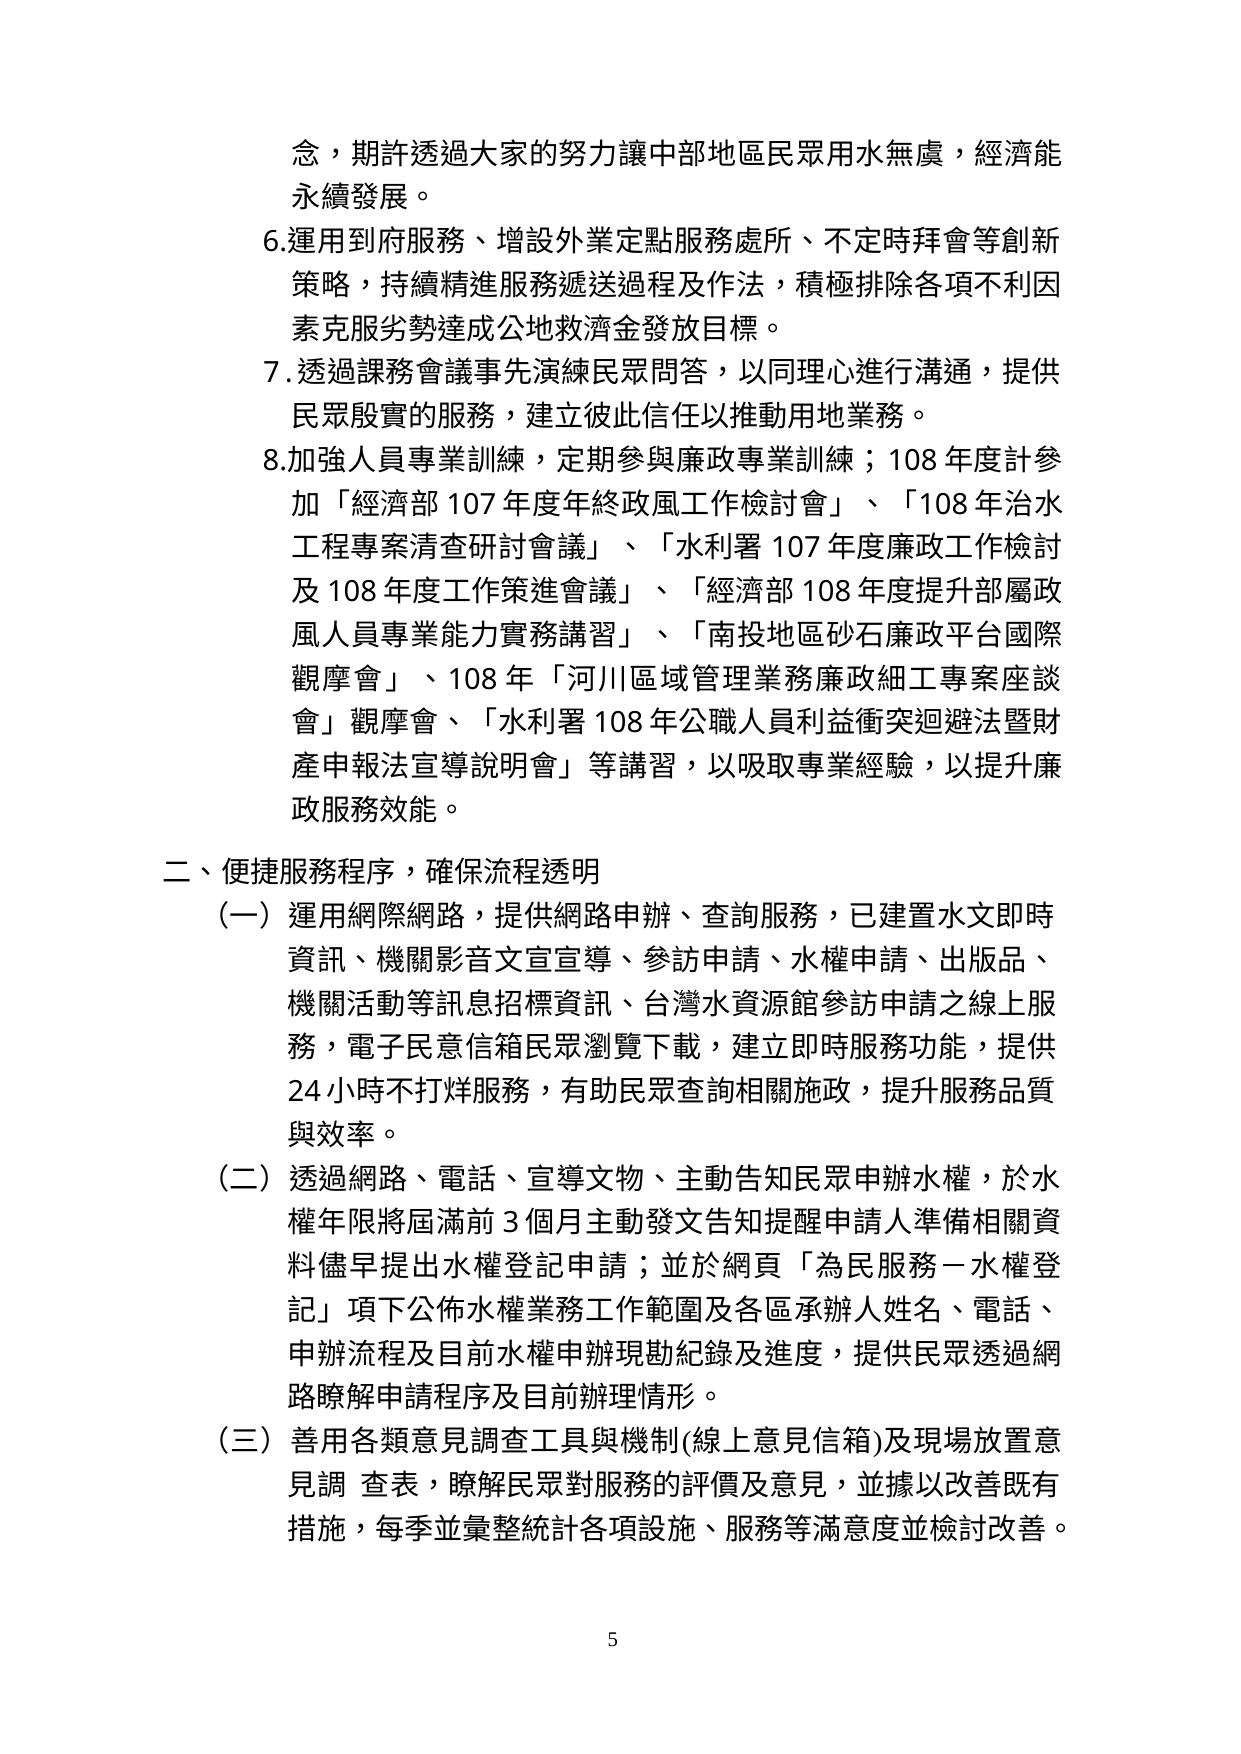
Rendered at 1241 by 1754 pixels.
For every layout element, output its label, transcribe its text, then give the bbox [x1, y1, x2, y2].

text 二、便捷服務程序，確保流程透明 [162, 848, 1063, 892]
text 7.透過課務會議事先演練民眾問答，以同理心進行溝通，提供民眾殷實的服務，建立彼此信任以推動用地業務。 [262, 348, 1063, 435]
text （二）透過網路、電話、宣導文物、主動告知民眾申辦水權，於水權年限將屆滿前3個月主動發文告知提醒申請人準備相關資料儘早提出水權登記申請；並於網頁「為民服務－水權登記」項下公佈水權業務工作範圍及各區承辦人姓名、電話、申辦流程及目前水權申辦現勘紀錄及進度，提供民眾透過網路瞭解申請程序及目前辦理情形。 [200, 1154, 1063, 1417]
text 8.加強人員專業訓練，定期參與廉政專業訓練；108年度計參加「經濟部107年度年終政風工作檢討會」、「108年治水工程專案清查研討會議」、「水利署107年度廉政工作檢討及108年度工作策進會議」、「經濟部108年度提升部屬政風人員專業能力實務講習」、「南投地區砂石廉政平台國際觀摩會」、108年「河川區域管理業務廉政細工專案座談會」觀摩會、「水利署108年公職人員利益衝突迴避法暨財產申報法宣導說明會」等講習，以吸取專業經驗，以提升廉政服務效能。 [262, 435, 1063, 829]
text 6.運用到府服務、增設外業定點服務處所、不定時拜會等創新策略，持續精進服務遞送過程及作法，積極排除各項不利因素克服劣勢達成公地救濟金發放目標。 [262, 217, 1063, 348]
text （一）運用網際網路，提供網路申辦、查詢服務，已建置水文即時資訊、機關影音文宣宣導、參訪申請、水權申請、出版品、機關活動等訊息招標資訊、台灣水資源館參訪申請之線上服務，電子民意信箱民眾瀏覽下載，建立即時服務功能，提供24小時不打烊服務，有助民眾查詢相關施政，提升服務品質與效率。 [200, 892, 1057, 1154]
text （三）善用各類意見調查工具與機制(線上意見信箱)及現場放置意見調 查表，瞭解民眾對服務的評價及意見，並據以改善既有措施，每季並彙整統計各項設施、服務等滿意度並檢討改善。 [200, 1417, 1063, 1548]
text 念，期許透過大家的努力讓中部地區民眾用水無虞，經濟能永續發展。 [262, 129, 1063, 217]
